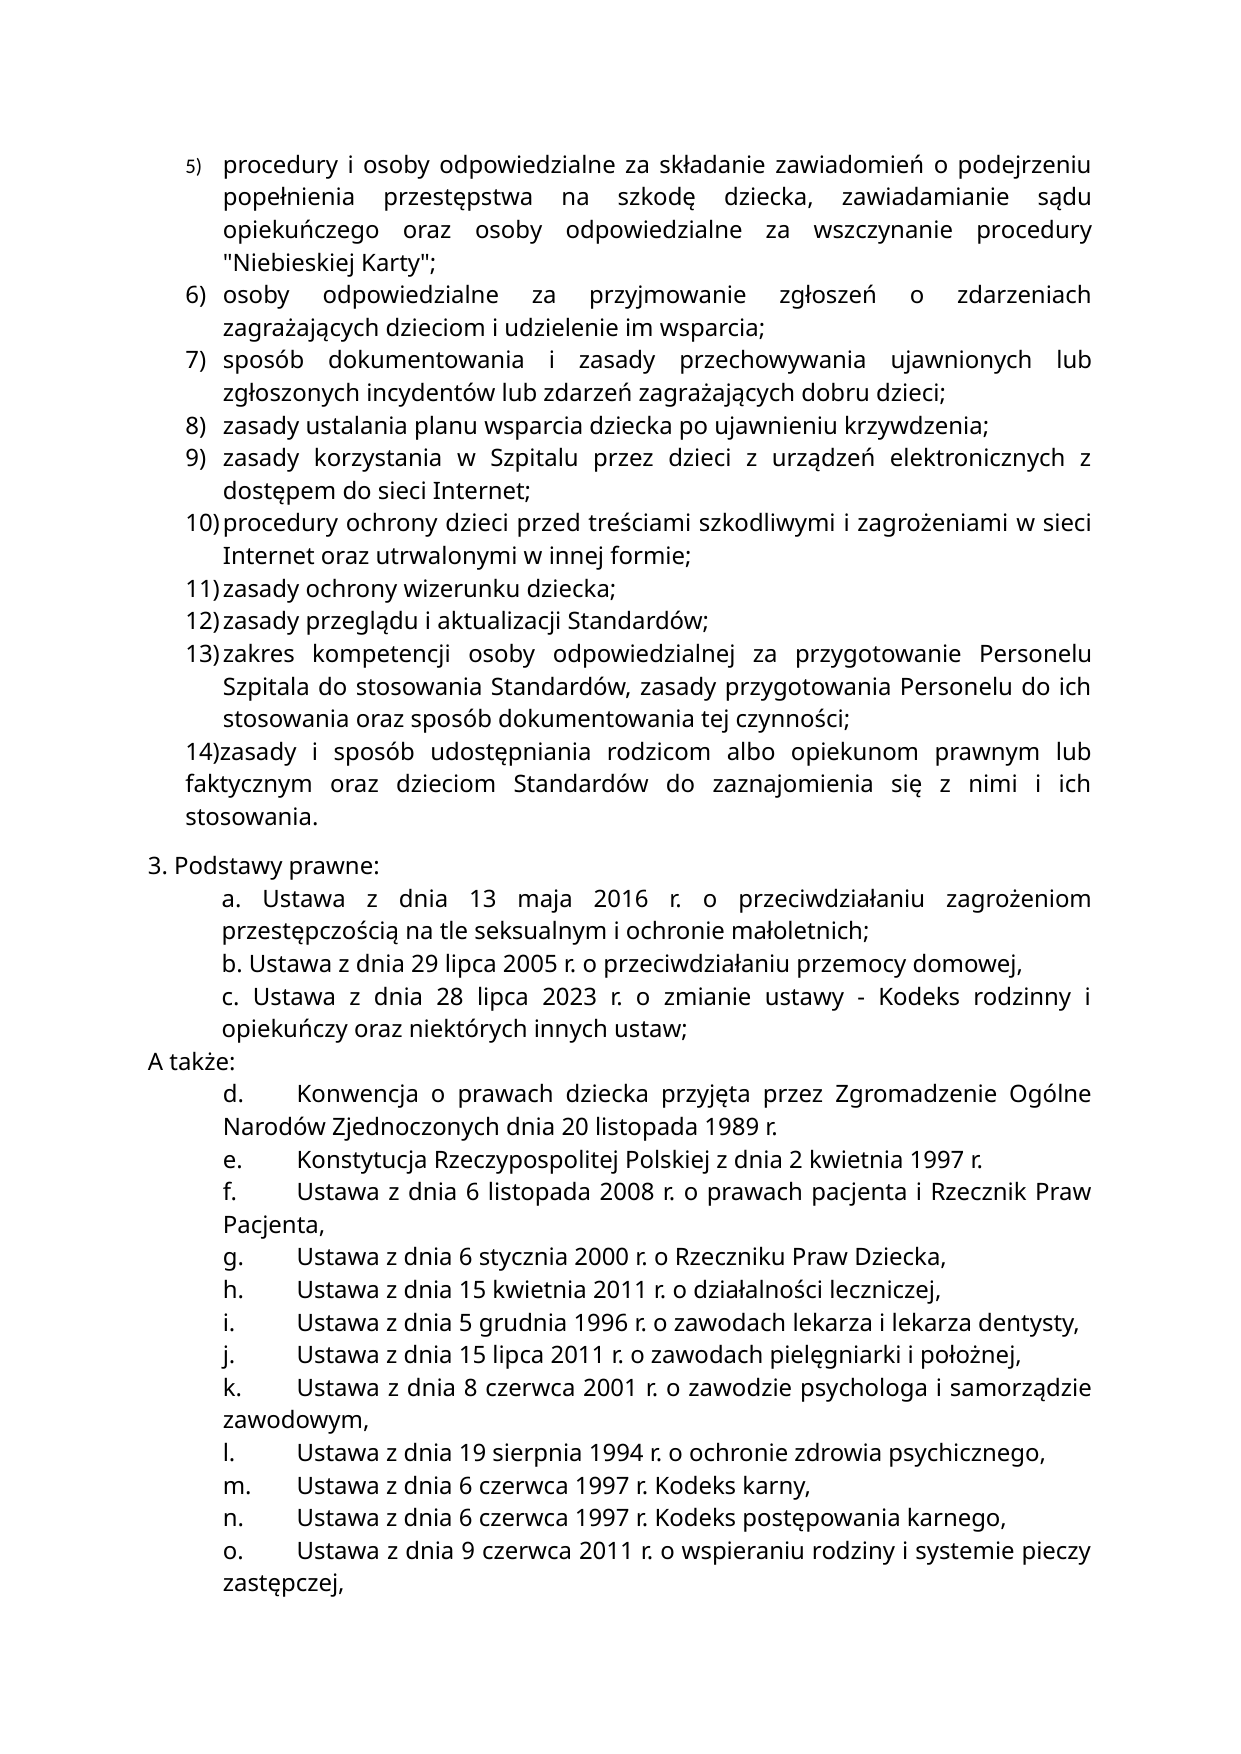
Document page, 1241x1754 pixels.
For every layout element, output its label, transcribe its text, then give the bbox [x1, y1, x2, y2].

list Ustawa z dnia 15 lipca 2011 r. o zawodach pielęgniarki i położnej, [223, 1338, 1093, 1371]
list Konwencja o prawach dziecka przyjęta przez Zgromadzenie Ogólne Narodów Zjednoczonych dnia 20 listopada 1989 r. [223, 1077, 1093, 1142]
list Ustawa z dnia 6 czerwca 1997 r. Kodeks karny, [223, 1468, 1093, 1501]
text c. Ustawa z dnia 28 lipca 2023 r. o zmianie ustawy - Kodeks rodzinny i opiekuńczy oraz niektórych innych ustaw; [221, 979, 1093, 1044]
text 3. Podstawy prawne: [148, 849, 1093, 882]
list zakres kompetencji osoby odpowiedzialnej za przygotowanie Personelu Szpitala do stosowania Standardów, zasady przygotowania Personelu do ich stosowania oraz sposób dokumentowania tej czynności; [185, 637, 1093, 734]
list Ustawa z dnia 9 czerwca 2011 r. o wspieraniu rodziny i systemie pieczy zastępczej, [223, 1534, 1093, 1599]
text A także: [148, 1044, 1093, 1077]
list sposób dokumentowania i zasady przechowywania ujawnionych lub zgłoszonych incydentów lub zdarzeń zagrażających dobru dzieci; [185, 343, 1093, 408]
list procedury ochrony dzieci przed treściami szkodliwymi i zagrożeniami w sieci Internet oraz utrwalonymi w innej formie; [185, 506, 1093, 571]
list Ustawa z dnia 5 grudnia 1996 r. o zawodach lekarza i lekarza dentysty, [223, 1305, 1093, 1338]
text 14)zasady i sposób udostępniania rodzicom albo opiekunom prawnym lub faktycznym oraz dzieciom Standardów do zaznajomienia się z nimi i ich stosowania. [185, 734, 1093, 832]
list Ustawa z dnia 19 sierpnia 1994 r. o ochronie zdrowia psychicznego, [223, 1436, 1093, 1468]
list Ustawa z dnia 6 czerwca 1997 r. Kodeks postępowania karnego, [223, 1501, 1093, 1534]
list Ustawa z dnia 6 stycznia 2000 r. o Rzeczniku Praw Dziecka, [223, 1240, 1093, 1273]
list Konstytucja Rzeczypospolitej Polskiej z dnia 2 kwietnia 1997 r. [223, 1142, 1093, 1175]
list zasady przeglądu i aktualizacji Standardów; [185, 604, 1093, 637]
list Ustawa z dnia 6 listopada 2008 r. o prawach pacjenta i Rzecznik Praw Pacjenta, [223, 1175, 1093, 1240]
text a. Ustawa z dnia 13 maja 2016 r. o przeciwdziałaniu zagrożeniom przestępczością na tle seksualnym i ochronie małoletnich; [221, 882, 1093, 947]
list Ustawa z dnia 15 kwietnia 2011 r. o działalności leczniczej, [223, 1273, 1093, 1305]
list osoby odpowiedzialne za przyjmowanie zgłoszeń o zdarzeniach zagrażających dzieciom i udzielenie im wsparcia; [185, 278, 1093, 343]
list zasady ochrony wizerunku dziecka; [185, 571, 1093, 604]
text b. Ustawa z dnia 29 lipca 2005 r. o przeciwdziałaniu przemocy domowej, [221, 947, 1093, 979]
list procedury i osoby odpowiedzialne za składanie zawiadomień o podejrzeniu popełnienia przestępstwa na szkodę dziecka, zawiadamianie sądu opiekuńczego oraz osoby odpowiedzialne za wszczynanie procedury "Niebieskiej Karty"; [185, 148, 1093, 278]
list zasady korzystania w Szpitalu przez dzieci z urządzeń elektronicznych z dostępem do sieci Internet; [185, 441, 1093, 506]
list zasady ustalania planu wsparcia dziecka po ujawnieniu krzywdzenia; [185, 408, 1093, 441]
list Ustawa z dnia 8 czerwca 2001 r. o zawodzie psychologa i samorządzie zawodowym, [223, 1371, 1093, 1436]
